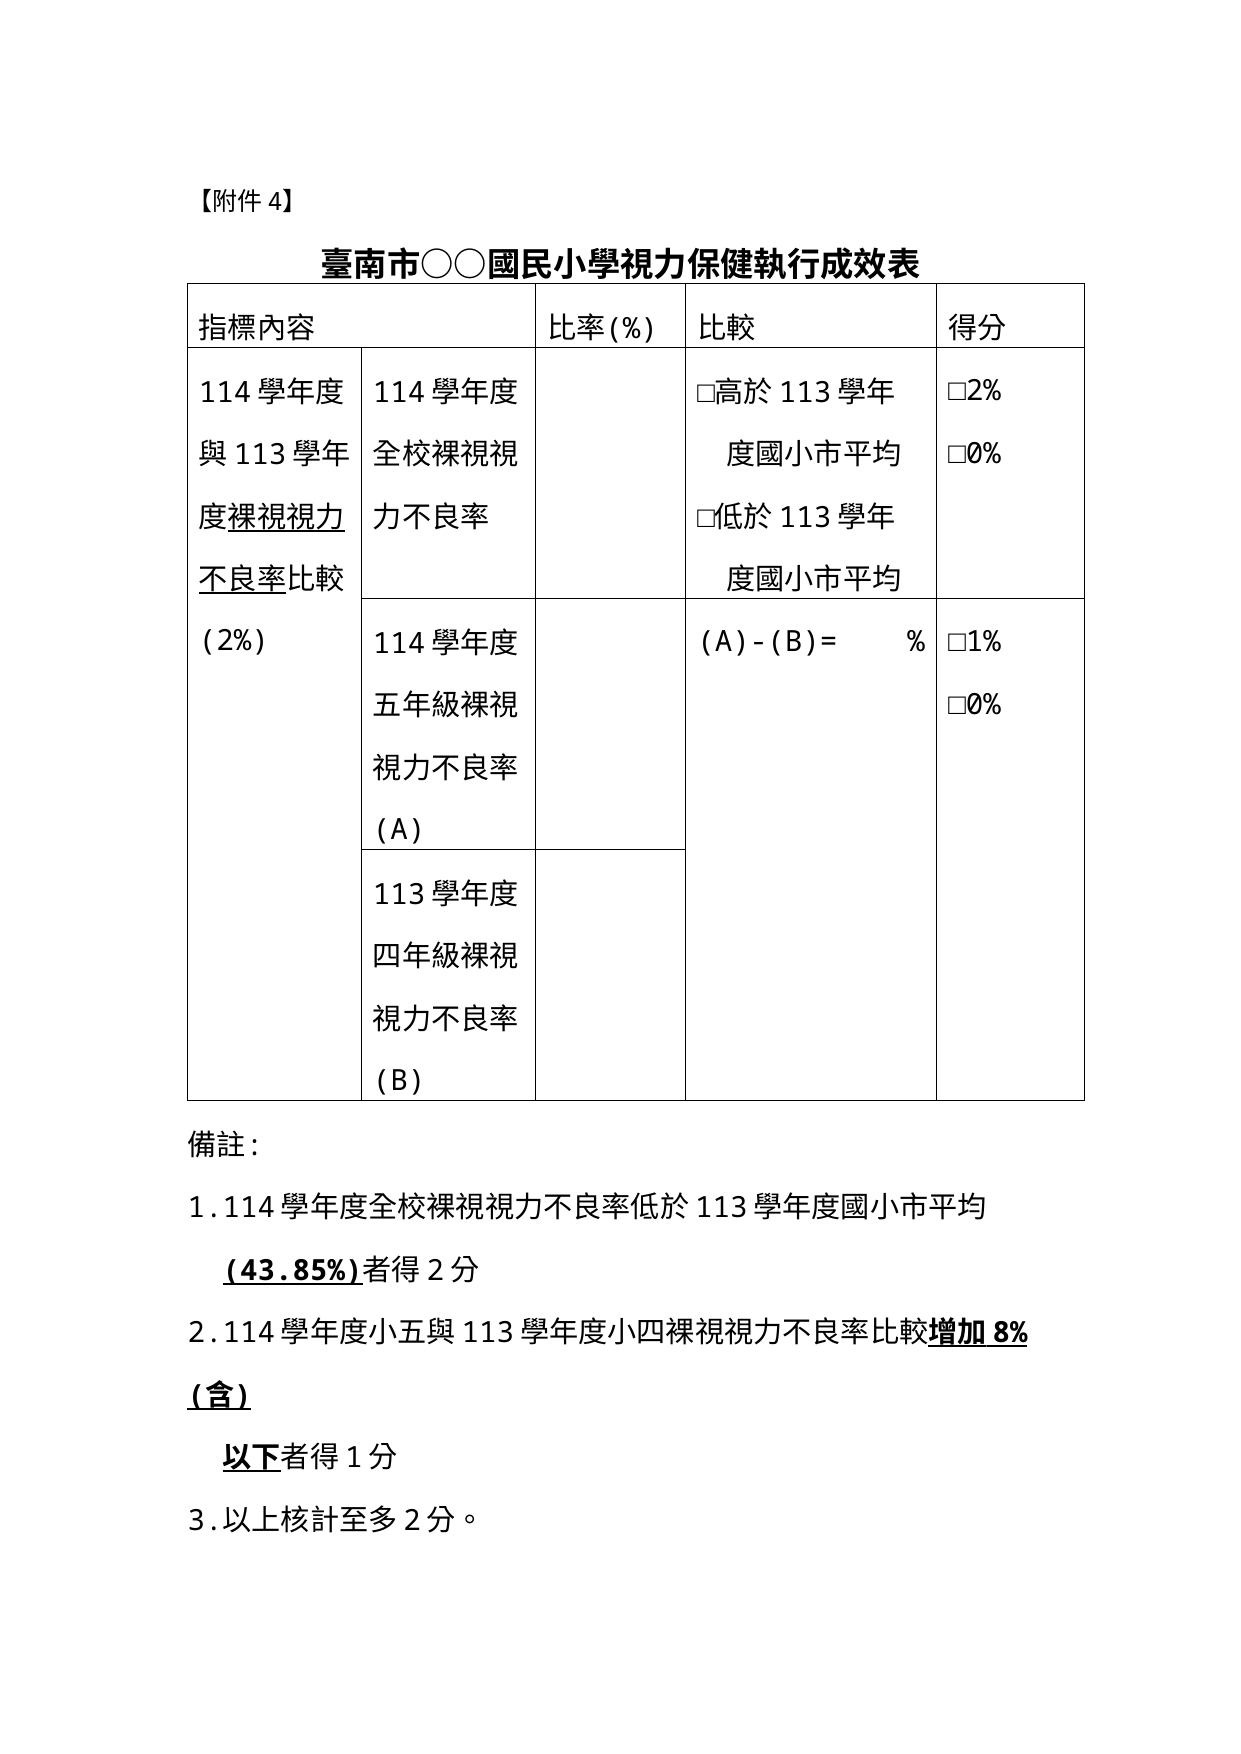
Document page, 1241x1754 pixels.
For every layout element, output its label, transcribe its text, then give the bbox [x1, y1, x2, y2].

table_cell 113學年度四年級裸視視力不良率(B) [362, 850, 535, 1100]
text (43.85%)者得2分 [187, 1226, 1053, 1288]
text 以下者得1分 [187, 1413, 1053, 1476]
table_header 得分 [937, 284, 1084, 347]
text 1.114學年度全校裸視視力不良率低於113學年度國小市平均 [187, 1163, 1053, 1226]
table_cell [536, 599, 685, 849]
text 【附件4】 [187, 158, 1053, 221]
table_header 比率(%) [536, 284, 685, 347]
table_cell 114學年度五年級裸視視力不良率(A) [362, 599, 535, 849]
table_cell [536, 348, 685, 598]
table_cell □高於113學年 度國小市平均 □低於113學年 度國小市平均 [686, 348, 936, 598]
text 備註: [187, 1101, 1053, 1163]
table_cell □1% □0% [937, 599, 1084, 1100]
text 3.以上核計至多2分。 [187, 1476, 1053, 1538]
text 臺南市○○國民小學視力保健執行成效表 [187, 221, 1053, 283]
table_header 比較 [686, 284, 936, 347]
table_cell [536, 850, 685, 1100]
table_cell (A)-(B)= % [686, 599, 936, 1100]
table_cell 114學年度全校裸視視力不良率 [362, 348, 535, 598]
table_cell □2% □0% [937, 348, 1084, 598]
text 2.114學年度小五與113學年度小四裸視視力不良率比較增加8%(含) [187, 1288, 1053, 1413]
table_cell 114學年度與113學年度裸視視力不良率比較 (2%) [188, 348, 361, 1100]
table_header 指標內容 [188, 284, 535, 347]
